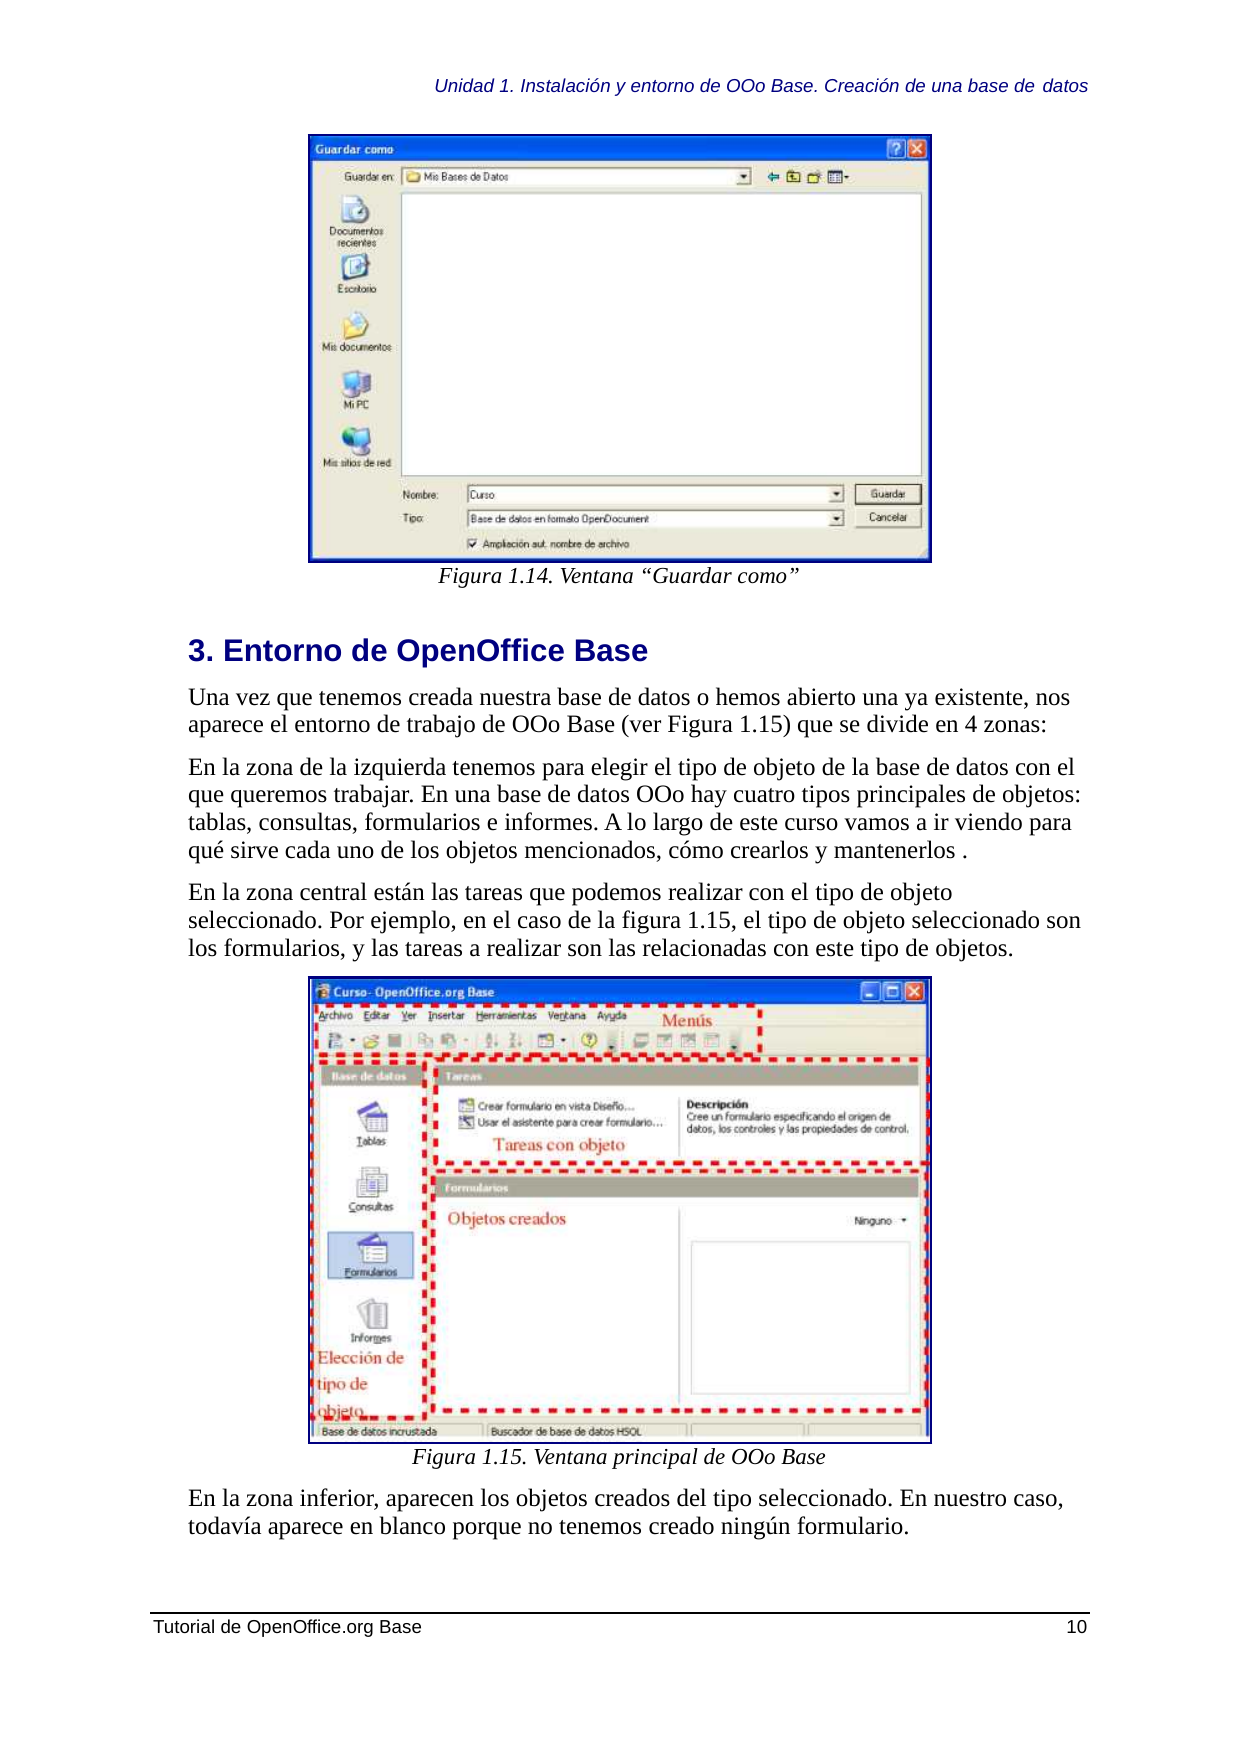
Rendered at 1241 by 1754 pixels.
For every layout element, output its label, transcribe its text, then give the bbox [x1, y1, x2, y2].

subtitle Entorno de OpenOffice Base [188, 633, 1090, 668]
picture [310, 136, 930, 561]
text En la zona central están las tareas que podemos realizar con el tipo de objeto seleccionado. Por ejemplo, en el caso de la figura 1.15, el tipo de objeto seleccionado son los formularios, y las tareas a realizar son las relacionadas con este tipo de objetos. [188, 878, 1090, 962]
text En la zona inferior, aparecen los objetos creados del tipo seleccionado. En nuestro caso, todavía aparece en blanco porque no tenemos creado ningún formulario. [188, 1484, 1090, 1540]
text Figura 1.14. Ventana “Guardar como” [150, 134, 1090, 588]
picture [310, 979, 930, 1442]
text Figura 1.15. Ventana principal de OOo Base [150, 976, 1090, 1470]
text En la zona de la izquierda tenemos para elegir el tipo de objeto de la base de datos con el que queremos trabajar. En una base de datos OOo hay cuatro tipos principales de objetos: tablas, consultas, formularios e informes. A lo largo de este curso vamos a ir viendo para qué sirve cada uno de los objetos mencionados, cómo crearlos y mantenerlos . [188, 753, 1090, 864]
text Una vez que tenemos creada nuestra base de datos o hemos abierto una ya existente, nos aparece el entorno de trabajo de OOo Base (ver Figura 1.15) que se divide en 4 zonas: [188, 683, 1090, 738]
